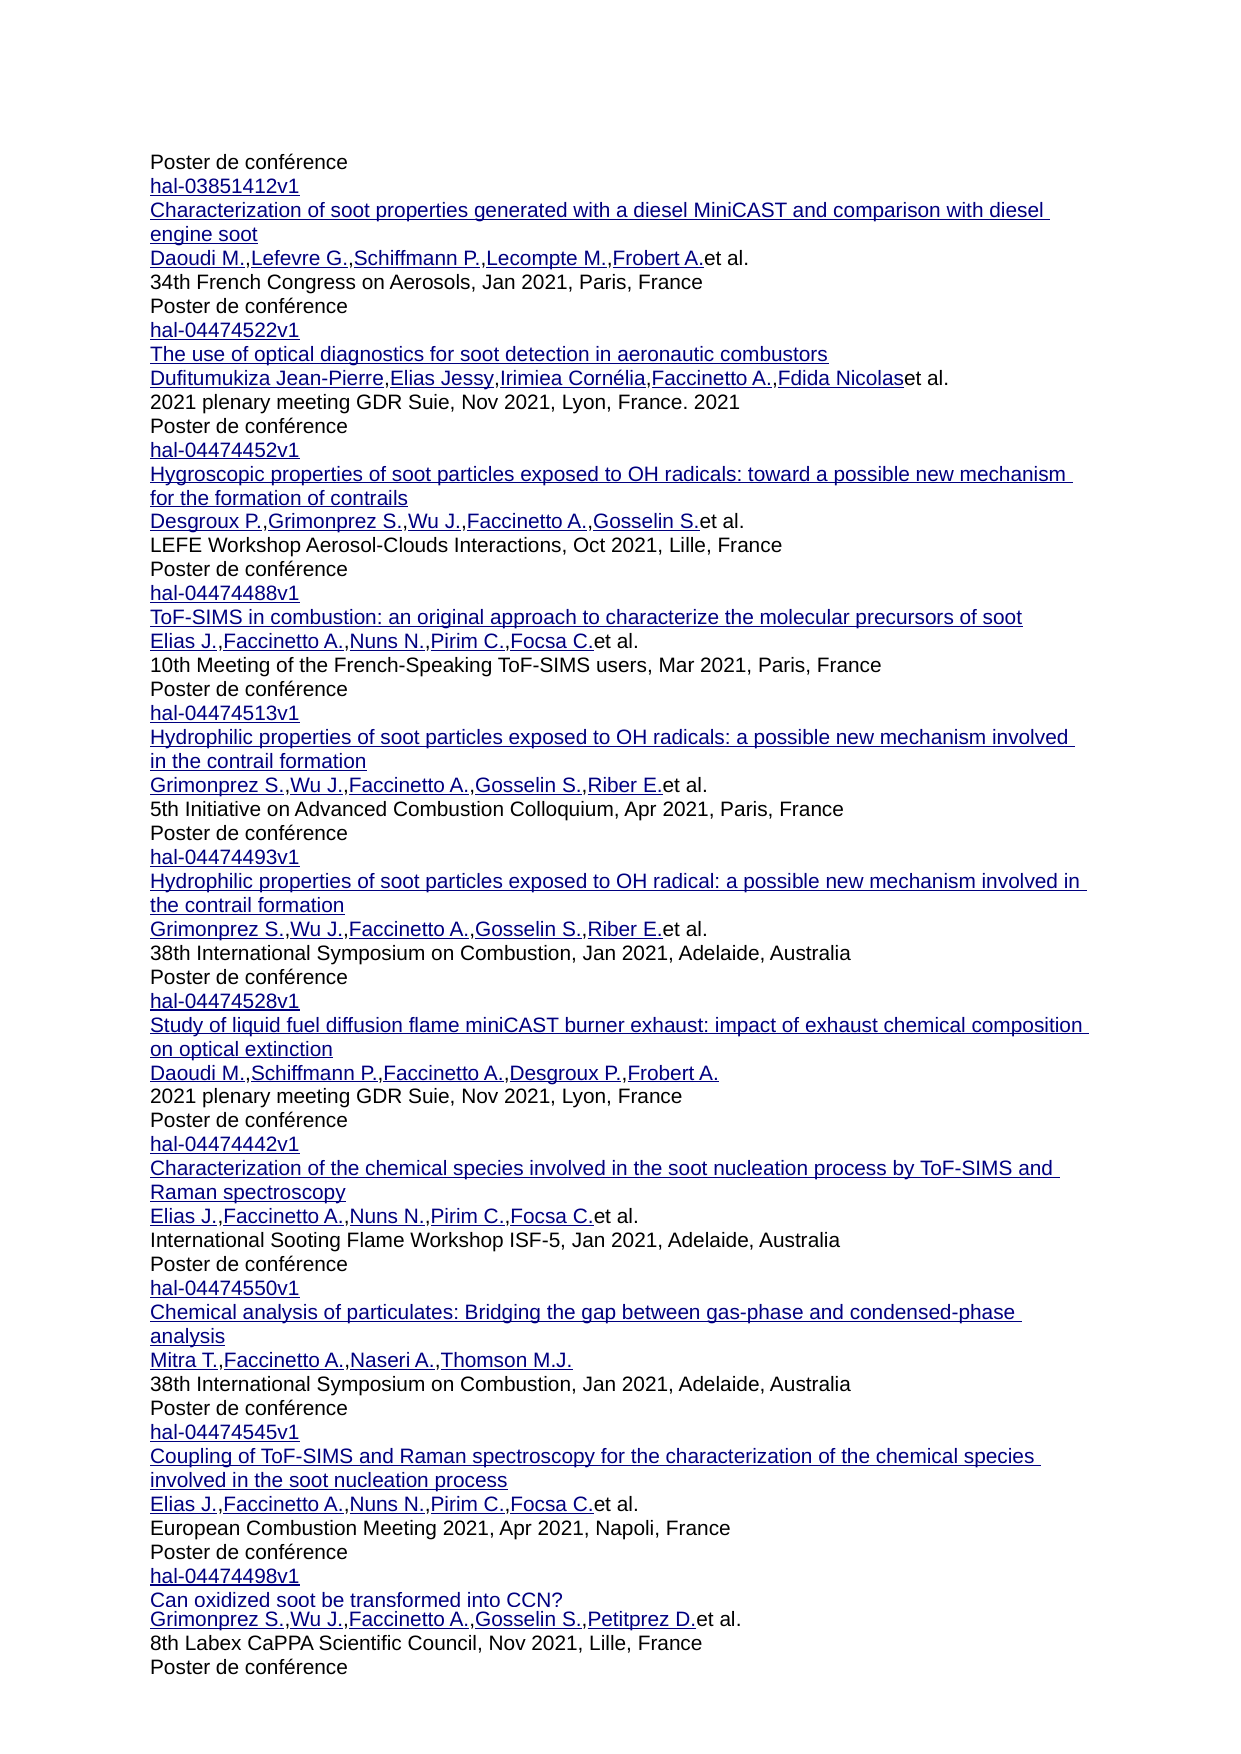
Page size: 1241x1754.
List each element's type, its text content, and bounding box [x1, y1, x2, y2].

table_cell Characterization of the chemical species involved in the soot nucleation process by ToF-SIMS and Raman spectroscopy Elias J.,Faccinetto A.,Nuns N.,Pirim C.,Focsa C.et al. International Sooting Flame Workshop ISF-5, Jan 2021, Adelaide, Australia Poster de conférence hal-04474550v1 [150, 1156, 1090, 1300]
table_cell Hygroscopic properties of soot particles exposed to OH radicals: toward a possible new mechanism for the formation of contrails Desgroux P.,Grimonprez S.,Wu J.,Faccinetto A.,Gosselin S.et al. LEFE Workshop Aerosol-Clouds Interactions, Oct 2021, Lille, France Poster de conférence hal-04474488v1 [150, 461, 1090, 605]
table_cell Characterization of soot properties generated with a diesel MiniCAST and comparison with diesel engine soot Daoudi M.,Lefevre G.,Schiffmann P.,Lecompte M.,Frobert A.et al. 34th French Congress on Aerosols, Jan 2021, Paris, France Poster de conférence hal-04474522v1 [150, 198, 1090, 342]
table_cell Hydrophilic properties of soot particles exposed to OH radicals: a possible new mechanism involved in the contrail formation Grimonprez S.,Wu J.,Faccinetto A.,Gosselin S.,Riber E.et al. 5th Initiative on Advanced Combustion Colloquium, Apr 2021, Paris, France Poster de conférence hal-04474493v1 [150, 725, 1090, 869]
table_cell Study of liquid fuel diffusion flame miniCAST burner exhaust: impact of exhaust chemical composition on optical extinction Daoudi M.,Schiffmann P.,Faccinetto A.,Desgroux P.,Frobert A. 2021 plenary meeting GDR Suie, Nov 2021, Lyon, France Poster de conférence hal-04474442v1 [150, 1013, 1090, 1156]
table_cell Chemical analysis of particulates: Bridging the gap between gas-phase and condensed-phase analysis Mitra T.,Faccinetto A.,Naseri A.,Thomson M.J. 38th International Symposium on Combustion, Jan 2021, Adelaide, Australia Poster de conférence hal-04474545v1 [150, 1300, 1090, 1444]
table_cell Poster de conférence hal-03851412v1 [150, 150, 1090, 198]
table_cell Can oxidized soot be transformed into CCN? Grimonprez S.,Wu J.,Faccinetto A.,Gosselin S.,Petitprez D.et al. 8th Labex CaPPA Scientific Council, Nov 2021, Lille, France Poster de conférence [150, 1588, 1090, 1679]
table_cell ToF-SIMS in combustion: an original approach to characterize the molecular precursors of soot Elias J.,Faccinetto A.,Nuns N.,Pirim C.,Focsa C.et al. 10th Meeting of the French-Speaking ToF-SIMS users, Mar 2021, Paris, France Poster de conférence hal-04474513v1 [150, 605, 1090, 725]
table_cell Coupling of ToF-SIMS and Raman spectroscopy for the characterization of the chemical species involved in the soot nucleation process Elias J.,Faccinetto A.,Nuns N.,Pirim C.,Focsa C.et al. European Combustion Meeting 2021, Apr 2021, Napoli, France Poster de conférence hal-04474498v1 [150, 1444, 1090, 1587]
table_cell The use of optical diagnostics for soot detection in aeronautic combustors Dufitumukiza Jean-Pierre,Elias Jessy,Irimiea Cornélia,Faccinetto A.,Fdida Nicolaset al. 2021 plenary meeting GDR Suie, Nov 2021, Lyon, France. 2021 Poster de conférence hal-04474452v1 [150, 342, 1090, 461]
table_cell Hydrophilic properties of soot particles exposed to OH radical: a possible new mechanism involved in the contrail formation Grimonprez S.,Wu J.,Faccinetto A.,Gosselin S.,Riber E.et al. 38th International Symposium on Combustion, Jan 2021, Adelaide, Australia Poster de conférence hal-04474528v1 [150, 869, 1090, 1012]
